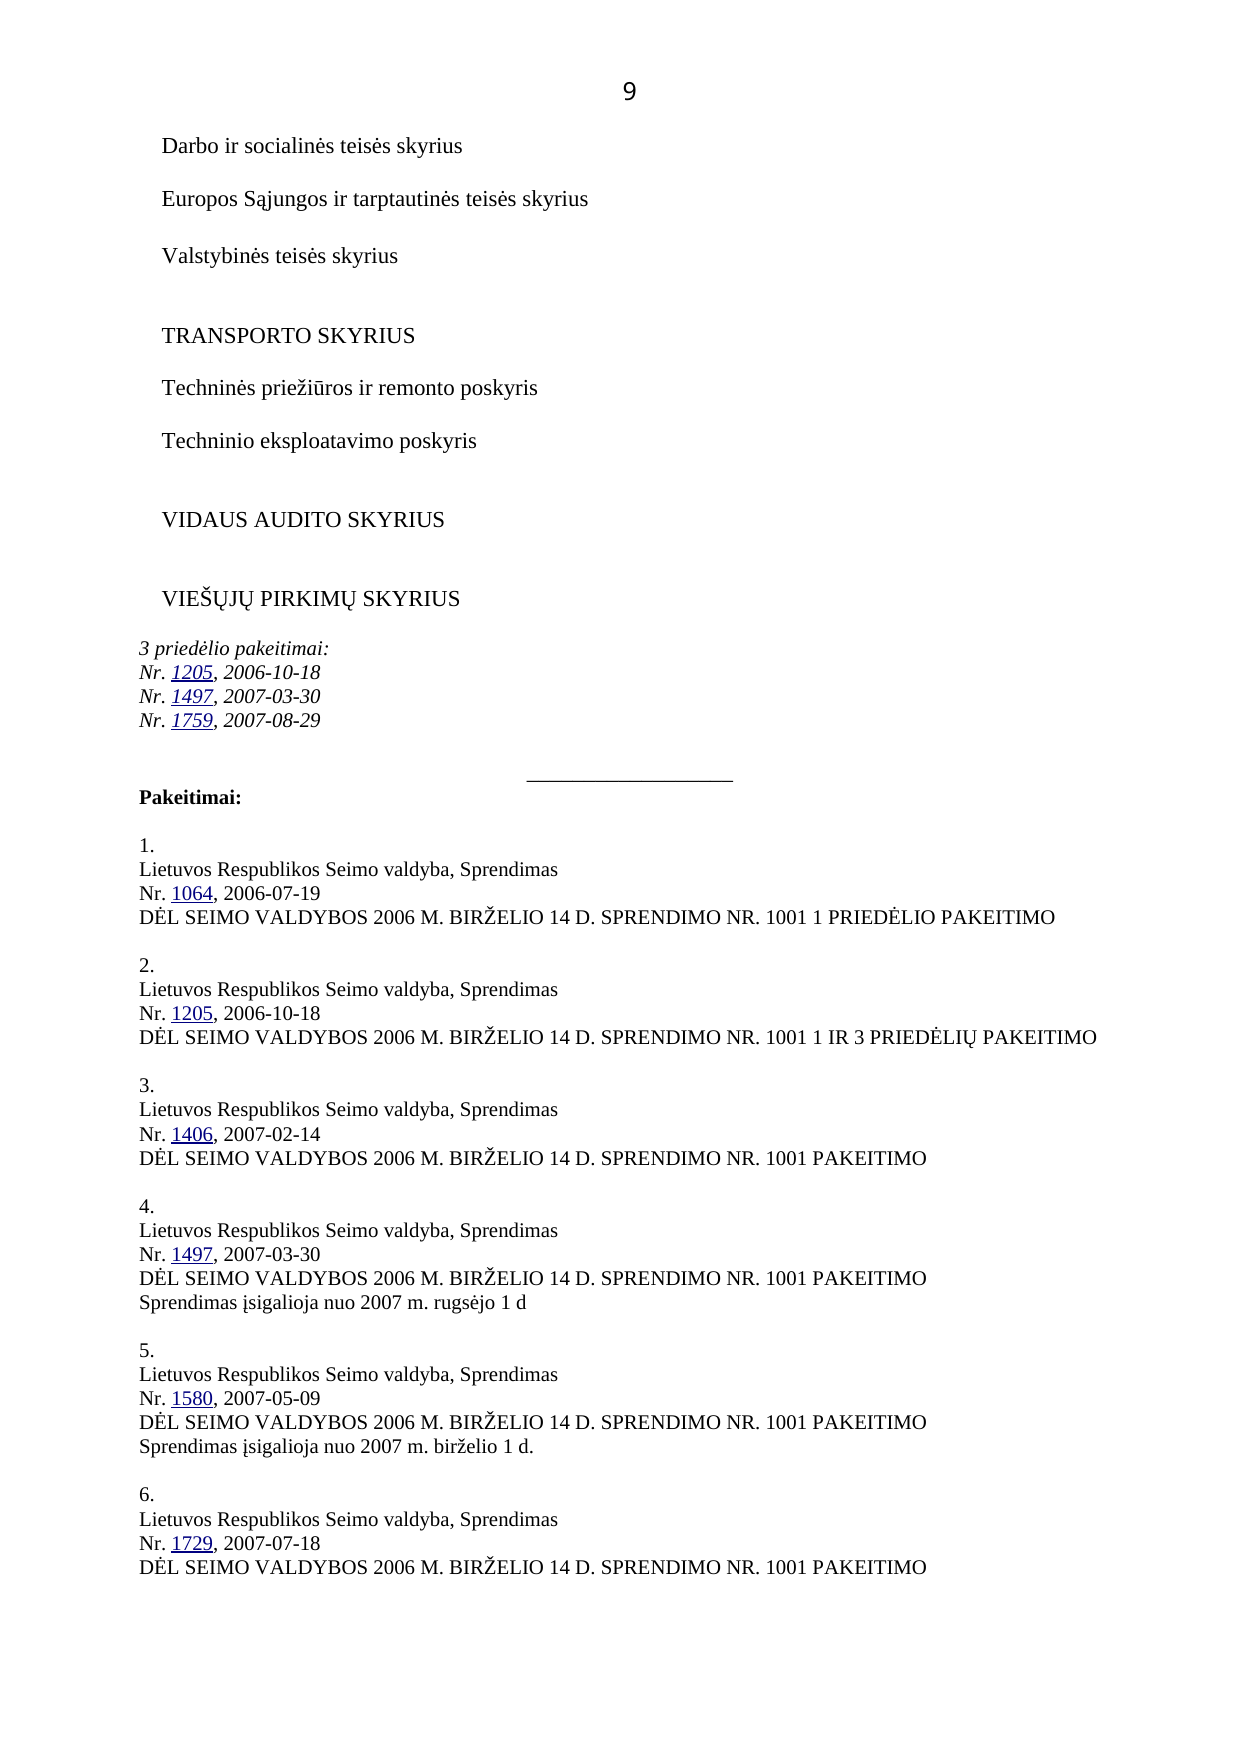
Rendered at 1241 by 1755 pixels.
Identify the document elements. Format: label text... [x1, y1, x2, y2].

table_cell VIEŠŲJŲ PIRKIMŲ SKYRIUS [150, 585, 1051, 612]
text Nr. 1406, 2007-02-14 [139, 1121, 1120, 1146]
table_cell Techninės priežiūros ir remonto poskyris [150, 374, 1051, 401]
text Nr. 1205, 2006-10-18 [139, 1001, 1120, 1025]
table_cell [150, 559, 1051, 585]
text DĖL SEIMO VALDYBOS 2006 M. BIRŽELIO 14 D. SPRENDIMO NR. 1001 1 PRIEDĖLIO PAKEITIMO [139, 905, 1120, 929]
text DĖL SEIMO VALDYBOS 2006 M. BIRŽELIO 14 D. SPRENDIMO NR. 1001 1 IR 3 PRIEDĖLIŲ PAKEITIMO [139, 1025, 1120, 1049]
text 3. [139, 1073, 1120, 1097]
text DĖL SEIMO VALDYBOS 2006 M. BIRŽELIO 14 D. SPRENDIMO NR. 1001 PAKEITIMO [139, 1146, 1120, 1169]
text 5. [139, 1338, 1120, 1362]
text Pakeitimai: [139, 784, 1120, 809]
text Nr. 1729, 2007-07-18 [139, 1531, 1120, 1554]
text Lietuvos Respublikos Seimo valdyba, Sprendimas [139, 1097, 1120, 1121]
text Sprendimas įsigalioja nuo 2007 m. birželio 1 d. [139, 1434, 1120, 1458]
table_cell [150, 533, 1051, 559]
table_cell Techninio eksploatavimo poskyris [150, 427, 1051, 453]
text Lietuvos Respublikos Seimo valdyba, Sprendimas [139, 1362, 1120, 1386]
table_cell Darbo ir socialinės teisės skyrius [150, 132, 1051, 159]
text 3 priedėlio pakeitimai: [139, 636, 1120, 660]
table_cell [150, 480, 1051, 506]
text Nr. 1580, 2007-05-09 [139, 1386, 1120, 1410]
table_cell TRANSPORTO SKYRIUS [150, 322, 1051, 348]
table_cell Europos Sąjungos ir tarptautinės teisės skyrius [150, 185, 1051, 211]
text Nr. 1497, 2007-03-30 [139, 684, 1120, 708]
text Lietuvos Respublikos Seimo valdyba, Sprendimas [139, 1506, 1120, 1531]
table_cell [150, 159, 1051, 185]
text Nr. 1759, 2007-08-29 [139, 708, 1120, 732]
table_cell [150, 211, 1051, 243]
text DĖL SEIMO VALDYBOS 2006 M. BIRŽELIO 14 D. SPRENDIMO NR. 1001 PAKEITIMO [139, 1554, 1120, 1579]
table_cell VIDAUS AUDITO SKYRIUS [150, 506, 1051, 532]
table_cell [150, 295, 1051, 322]
text Nr. 1064, 2006-07-19 [139, 881, 1120, 905]
table_cell Valstybinės teisės skyrius [150, 243, 1051, 269]
text DĖL SEIMO VALDYBOS 2006 M. BIRŽELIO 14 D. SPRENDIMO NR. 1001 PAKEITIMO [139, 1266, 1120, 1290]
text Nr. 1205, 2006-10-18 [139, 660, 1120, 684]
text 6. [139, 1482, 1120, 1506]
text Lietuvos Respublikos Seimo valdyba, Sprendimas [139, 1218, 1120, 1242]
text Sprendimas įsigalioja nuo 2007 m. rugsėjo 1 d [139, 1290, 1120, 1314]
table_cell [150, 454, 1051, 480]
text 4. [139, 1194, 1120, 1218]
text __________________ [139, 758, 1120, 784]
text Nr. 1497, 2007-03-30 [139, 1242, 1120, 1266]
table_cell [150, 401, 1051, 427]
text DĖL SEIMO VALDYBOS 2006 M. BIRŽELIO 14 D. SPRENDIMO NR. 1001 PAKEITIMO [139, 1410, 1120, 1434]
text 1. [139, 833, 1120, 857]
table_cell [150, 269, 1051, 295]
table_cell [150, 348, 1051, 374]
text Lietuvos Respublikos Seimo valdyba, Sprendimas [139, 977, 1120, 1001]
text 2. [139, 953, 1120, 977]
text Lietuvos Respublikos Seimo valdyba, Sprendimas [139, 857, 1120, 881]
